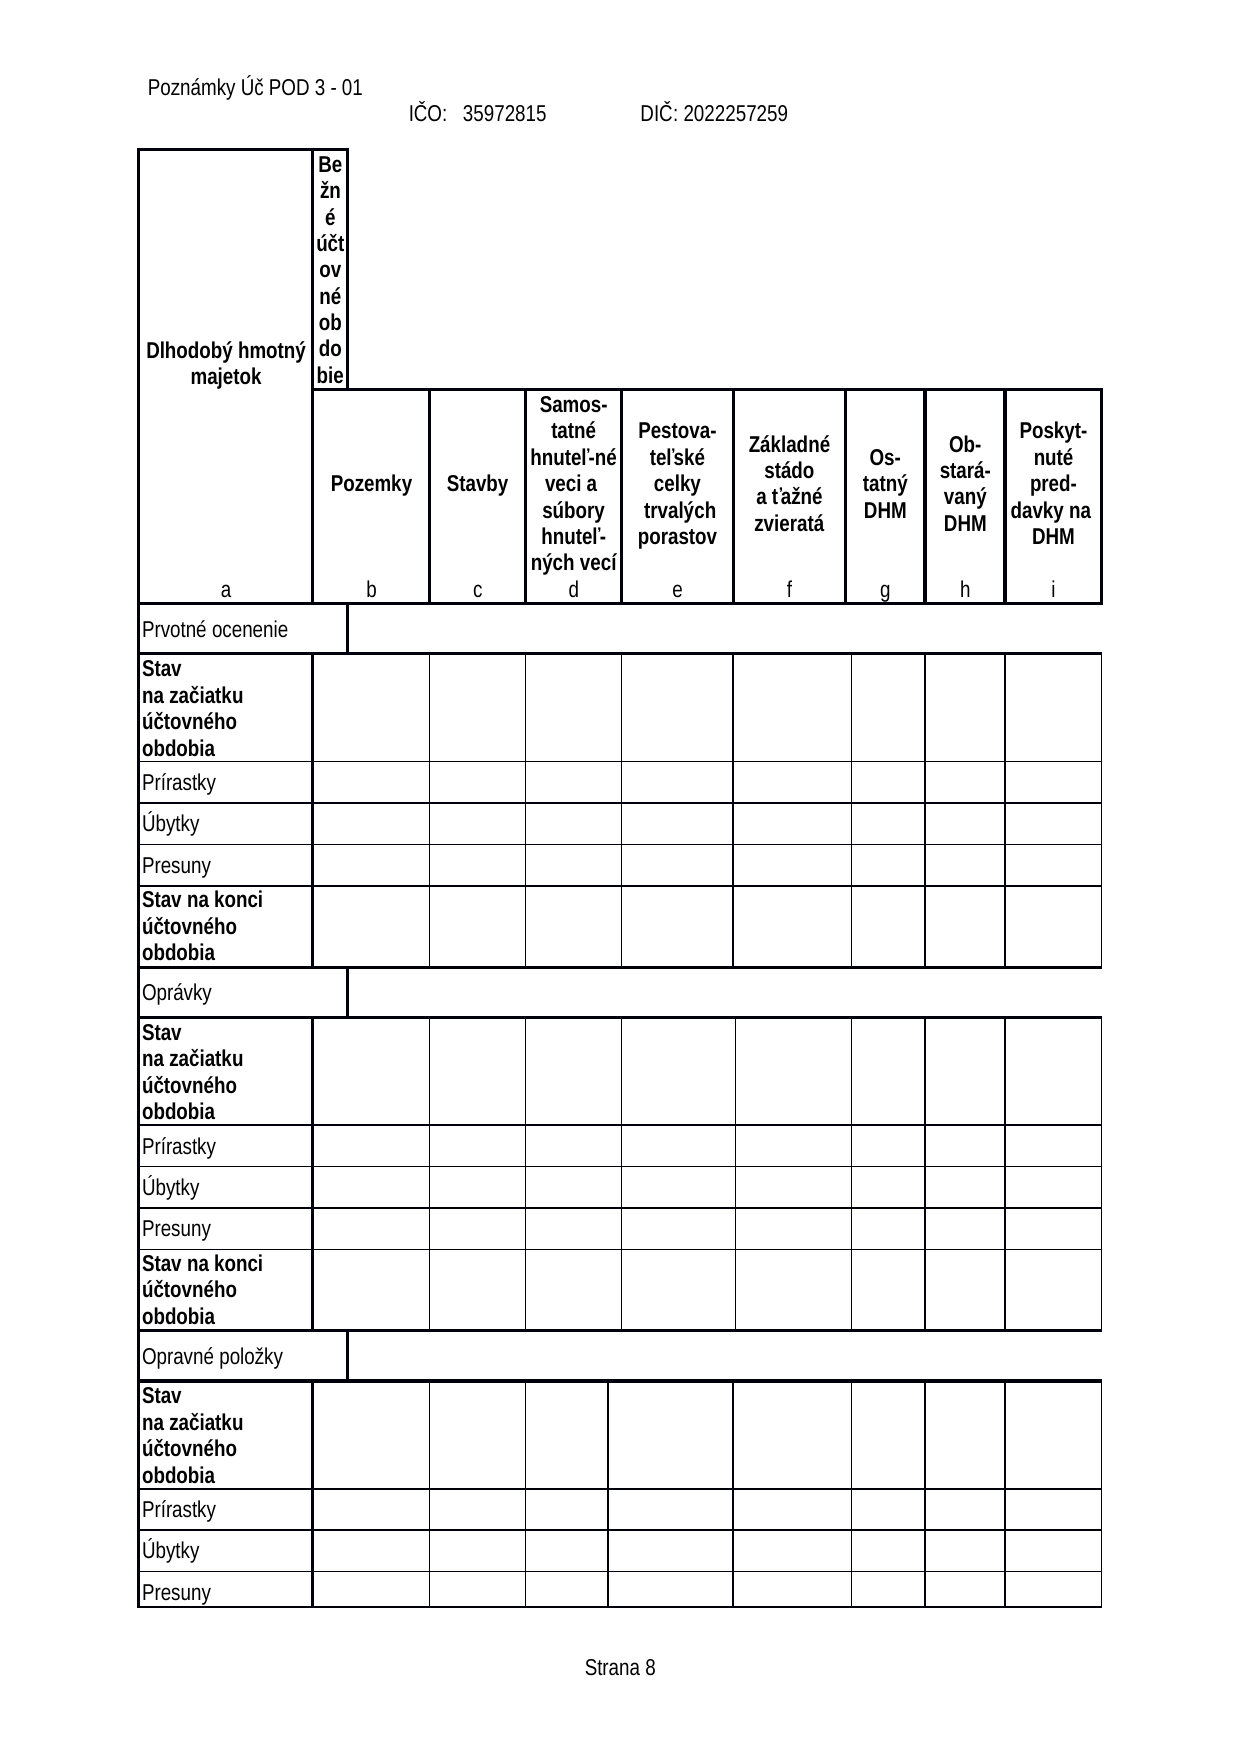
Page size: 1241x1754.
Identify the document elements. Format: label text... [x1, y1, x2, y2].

table_cell [430, 1250, 525, 1329]
table_cell [852, 655, 924, 761]
table_cell Stav na začiatku účtovného obdobia [140, 1383, 311, 1488]
table_cell Presuny [140, 845, 311, 885]
table_cell [1006, 845, 1101, 885]
table_cell Pestova-teľské celky trvalých porastov [623, 391, 732, 576]
table_cell [926, 1019, 1004, 1124]
table_cell [526, 1209, 621, 1248]
table_cell g [847, 576, 923, 602]
table_cell Základné stádo a ťažné zvieratá [735, 391, 844, 576]
table_cell [314, 845, 429, 885]
table_cell [926, 1490, 1004, 1529]
table_cell [852, 1126, 924, 1166]
table_cell [1006, 1490, 1101, 1529]
table_cell e [623, 576, 732, 602]
table_cell [526, 1126, 621, 1166]
table_cell [734, 655, 851, 761]
table_cell [314, 887, 429, 966]
table_cell [734, 1531, 851, 1571]
table_cell [852, 1209, 924, 1248]
table_cell [314, 1531, 429, 1571]
table_cell [314, 1126, 429, 1166]
table_cell [526, 887, 621, 966]
table_cell [314, 1572, 429, 1606]
table_header Dlhodobý hmotný majetok [140, 151, 311, 576]
table_cell [1006, 1126, 1101, 1166]
table_cell [526, 1572, 607, 1606]
table_cell [736, 1019, 851, 1124]
table_cell [926, 655, 1004, 761]
table_cell Prírastky [140, 1126, 311, 1166]
table_cell [926, 1250, 1004, 1329]
table_cell [430, 1383, 525, 1488]
table_cell h [927, 576, 1003, 602]
table_cell [430, 1019, 525, 1124]
table_cell [314, 804, 429, 843]
table_cell [526, 1531, 607, 1571]
table_cell Prvotné ocenenie [140, 605, 346, 652]
table_cell Samos-tatné hnuteľ-né veci a súbory hnuteľ-ných vecí [527, 391, 620, 576]
table_cell [736, 1167, 851, 1207]
table_cell d [527, 576, 620, 602]
table_cell [1006, 762, 1101, 802]
table_cell [736, 1126, 851, 1166]
table_cell Pozemky [314, 391, 428, 576]
table_cell [430, 655, 525, 761]
table_cell [1006, 1531, 1101, 1571]
table_cell [314, 1490, 429, 1529]
table_cell [852, 804, 924, 843]
table_cell [314, 1019, 429, 1124]
table_cell Presuny [140, 1209, 311, 1248]
table_cell [430, 1490, 525, 1529]
table_cell [734, 1572, 851, 1606]
table_cell [430, 804, 525, 843]
table_cell [622, 762, 732, 802]
table_cell Oprávky [140, 969, 346, 1016]
table_cell [526, 1490, 607, 1529]
table_cell [852, 1019, 924, 1124]
table_cell [926, 1209, 1004, 1248]
table_cell [852, 1167, 924, 1207]
table_cell [852, 1531, 924, 1571]
table_cell [734, 845, 851, 885]
table_cell [852, 762, 924, 802]
table_cell [734, 887, 851, 966]
table_cell [526, 1167, 621, 1207]
table_cell [622, 887, 732, 966]
table_cell [526, 1019, 621, 1124]
table_cell [609, 1572, 732, 1606]
table_cell [430, 1167, 525, 1207]
table_cell [1006, 1250, 1101, 1329]
table_cell [926, 1572, 1004, 1606]
table_cell [926, 1531, 1004, 1571]
table_cell [430, 845, 525, 885]
table_cell [926, 804, 1004, 843]
table_cell [926, 845, 1004, 885]
table_cell Úbytky [140, 1531, 311, 1571]
table_cell [926, 1126, 1004, 1166]
table_cell Opravné položky [140, 1332, 346, 1379]
table_cell [430, 1126, 525, 1166]
table_cell [314, 762, 429, 802]
table_cell [430, 762, 525, 802]
table_cell [622, 655, 732, 761]
table_cell [1006, 1019, 1101, 1124]
table_cell [734, 762, 851, 802]
table_cell [314, 1250, 429, 1329]
table_cell [926, 1167, 1004, 1207]
table_cell [430, 1531, 525, 1571]
table_cell Úbytky [140, 1167, 311, 1207]
table_cell [926, 762, 1004, 802]
table_cell [622, 804, 732, 843]
table_cell Stav na začiatku účtovného obdobia [140, 1019, 311, 1124]
table_cell [926, 887, 1004, 966]
table_cell Stavby [431, 391, 524, 576]
table_cell [1006, 804, 1101, 843]
table_cell [1006, 1572, 1101, 1606]
table_cell [852, 845, 924, 885]
table_cell [430, 1572, 525, 1606]
table_cell [1006, 1209, 1101, 1248]
table_cell [526, 845, 621, 885]
table_cell [622, 845, 732, 885]
table_cell Prírastky [140, 762, 311, 802]
table_cell [430, 887, 525, 966]
table_header Bežné účtovné obdobie [314, 151, 346, 388]
table_cell [852, 1383, 924, 1488]
table_cell [734, 1490, 851, 1529]
table_cell [314, 1167, 429, 1207]
table_cell a [140, 576, 311, 602]
table_cell Stav na konci účtovného obdobia [140, 1250, 311, 1329]
table_cell [1006, 1167, 1101, 1207]
table_cell Ob-stará-vaný DHM [927, 391, 1003, 576]
table_cell [852, 887, 924, 966]
table_cell Stav na začiatku účtovného obdobia [140, 655, 311, 761]
table_cell [852, 1250, 924, 1329]
table_cell Poskyt-nuté pred-davky na DHM [1007, 391, 1100, 576]
table_cell [734, 1383, 851, 1488]
table_cell [622, 1167, 735, 1207]
table_cell [736, 1250, 851, 1329]
table_cell [1006, 887, 1101, 966]
table_cell [526, 762, 621, 802]
table_cell [609, 1383, 732, 1488]
table_cell [852, 1572, 924, 1606]
table_cell [622, 1250, 735, 1329]
table_cell [609, 1531, 732, 1571]
table_cell f [735, 576, 844, 602]
table_cell [926, 1383, 1004, 1488]
table_cell [526, 655, 621, 761]
table_cell Presuny [140, 1572, 311, 1606]
table_cell [1006, 1383, 1101, 1488]
table_cell [622, 1019, 735, 1124]
table_cell [622, 1126, 735, 1166]
table_cell [314, 1209, 429, 1248]
table_cell [526, 804, 621, 843]
table_cell [622, 1209, 735, 1248]
table_cell [430, 1209, 525, 1248]
table_cell [314, 1383, 429, 1488]
table_cell [526, 1383, 607, 1488]
table_cell Úbytky [140, 804, 311, 843]
table_cell [852, 1490, 924, 1529]
table_cell i [1007, 576, 1100, 602]
table_cell b [314, 576, 428, 602]
table_cell [736, 1209, 851, 1248]
table_cell [609, 1490, 732, 1529]
table_cell [1006, 655, 1101, 761]
table_cell Stav na konci účtovného obdobia [140, 887, 311, 966]
table_cell [526, 1250, 621, 1329]
table_cell [734, 804, 851, 843]
table_cell [314, 655, 429, 761]
table_cell Os-tatný DHM [847, 391, 923, 576]
table_cell Prírastky [140, 1490, 311, 1529]
table_cell c [431, 576, 524, 602]
